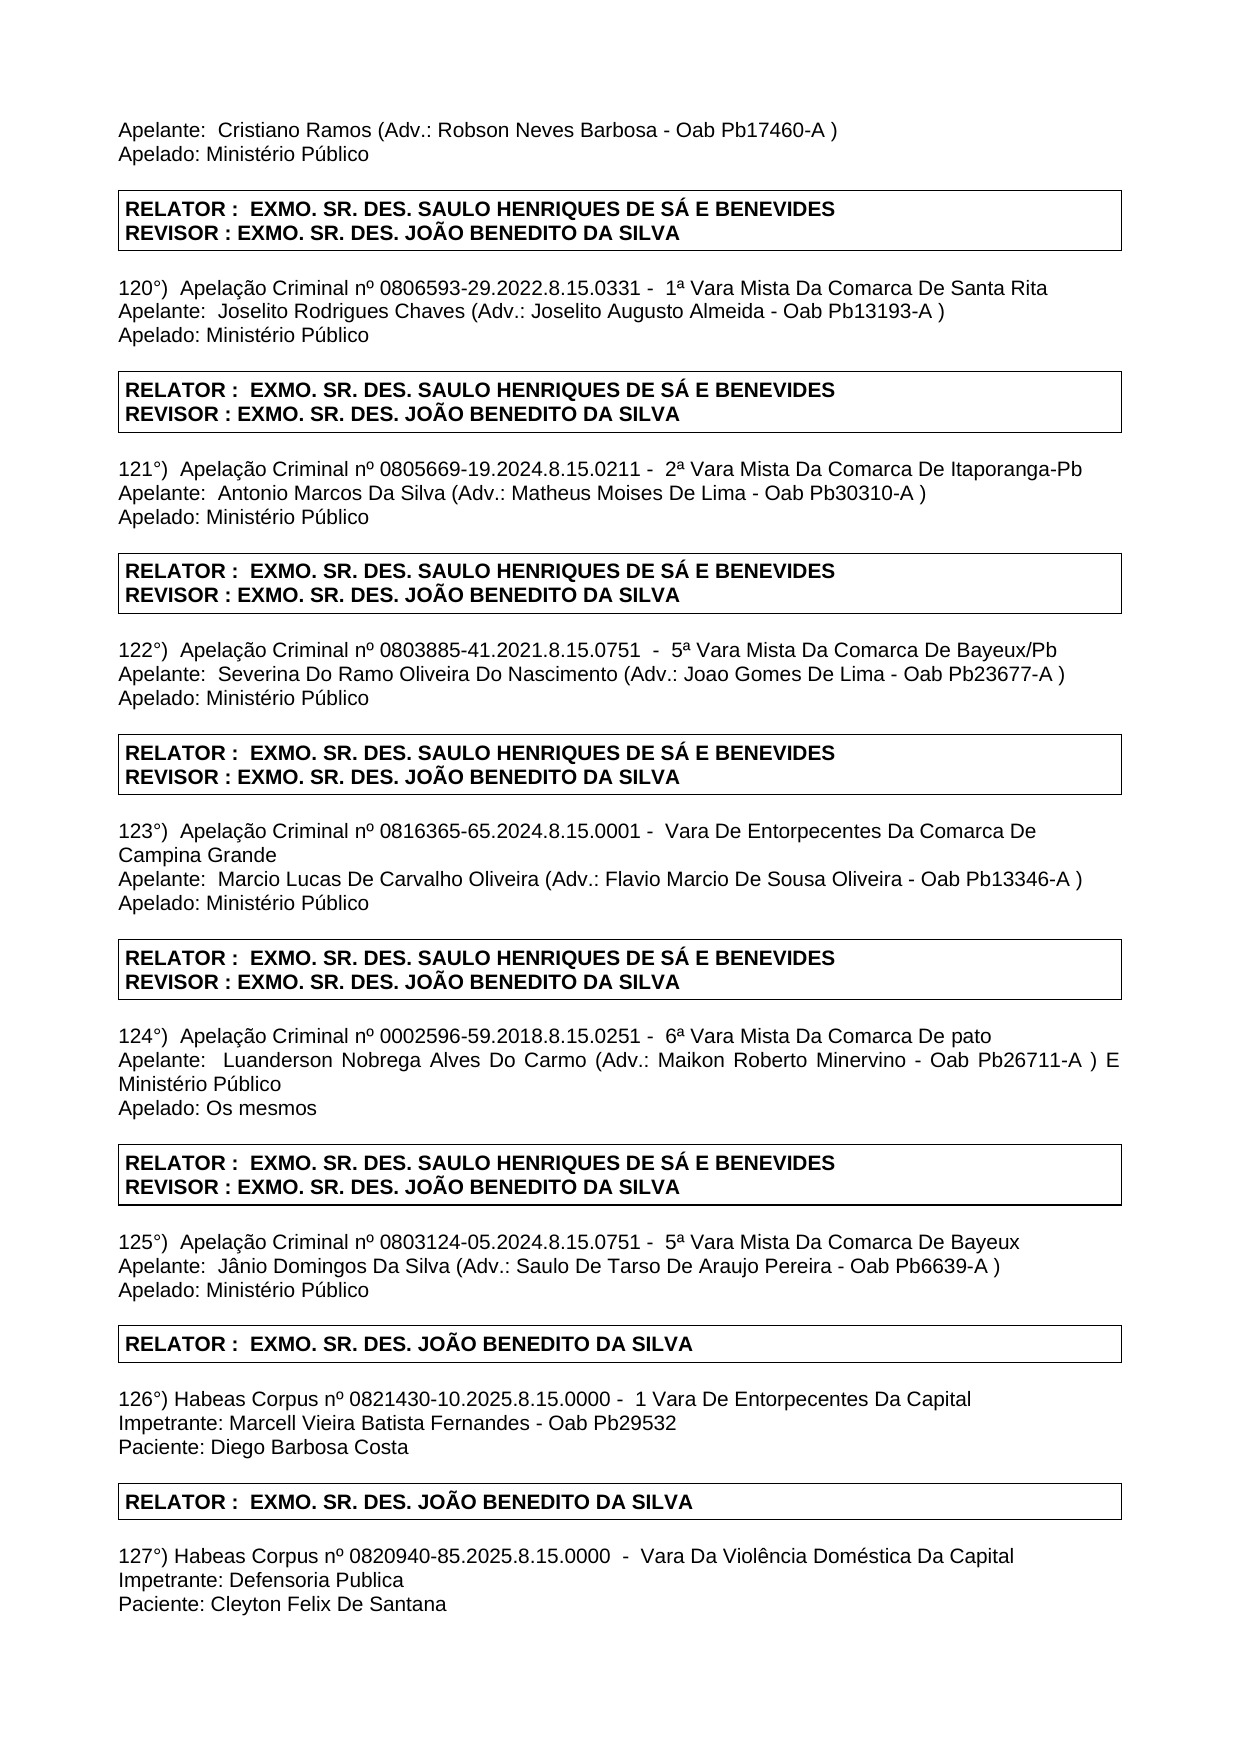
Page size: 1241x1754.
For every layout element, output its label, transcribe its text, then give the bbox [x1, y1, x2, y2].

text 125°) Apelação Criminal nº 0803124-05.2024.8.15.0751 - 5ª Vara Mista Da Comarca De Bayeux [118, 1229, 1122, 1253]
text Apelado: Os mesmos [118, 1096, 1122, 1120]
text Impetrante: Defensoria Publica [118, 1568, 1122, 1592]
text 123°) Apelação Criminal nº 0816365-65.2024.8.15.0001 - Vara De Entorpecentes Da Comarca De Campina Grande [118, 819, 1122, 867]
text Apelante: Marcio Lucas De Carvalho Oliveira (Adv.: Flavio Marcio De Sousa Oliveira - Oab Pb13346-A ) [118, 867, 1122, 891]
text 124°) Apelação Criminal nº 0002596-59.2018.8.15.0251 - 6ª Vara Mista Da Comarca De pato [118, 1024, 1122, 1048]
text Paciente: Cleyton Felix De Santana [118, 1592, 1122, 1616]
text Apelado: Ministério Público [118, 504, 1122, 528]
text Apelado: Ministério Público [118, 142, 1122, 166]
text Apelante: Joselito Rodrigues Chaves (Adv.: Joselito Augusto Almeida - Oab Pb13193-A ) [118, 299, 1122, 323]
table_header RELATOR : EXMO. SR. DES. SAULO HENRIQUES DE SÁ E BENEVIDES REVISOR : EXMO. SR. DES. JOÃO BENEDITO DA SILVA [119, 554, 1121, 613]
text Paciente: Diego Barbosa Costa [118, 1435, 1122, 1459]
table_header RELATOR : EXMO. SR. DES. SAULO HENRIQUES DE SÁ E BENEVIDES REVISOR : EXMO. SR. DES. JOÃO BENEDITO DA SILVA [119, 191, 1121, 250]
text Apelante: Severina Do Ramo Oliveira Do Nascimento (Adv.: Joao Gomes De Lima - Oab Pb23677-A ) [118, 662, 1122, 686]
text 122°) Apelação Criminal nº 0803885-41.2021.8.15.0751 - 5ª Vara Mista Da Comarca De Bayeux/Pb [118, 638, 1122, 662]
table_header RELATOR : EXMO. SR. DES. SAULO HENRIQUES DE SÁ E BENEVIDES REVISOR : EXMO. SR. DES. JOÃO BENEDITO DA SILVA [119, 372, 1121, 432]
text 127°) Habeas Corpus nº 0820940-85.2025.8.15.0000 - Vara Da Violência Doméstica Da Capital [118, 1544, 1122, 1568]
text 126°) Habeas Corpus nº 0821430-10.2025.8.15.0000 - 1 Vara De Entorpecentes Da Capital [118, 1387, 1122, 1411]
text Apelante: Antonio Marcos Da Silva (Adv.: Matheus Moises De Lima - Oab Pb30310-A ) [118, 481, 1122, 504]
text Apelado: Ministério Público [118, 323, 1122, 347]
table_header RELATOR : EXMO. SR. DES. SAULO HENRIQUES DE SÁ E BENEVIDES REVISOR : EXMO. SR. DES. JOÃO BENEDITO DA SILVA [119, 940, 1121, 999]
text Apelado: Ministério Público [118, 891, 1122, 915]
text Apelado: Ministério Público [118, 686, 1122, 710]
table_header RELATOR : EXMO. SR. DES. JOÃO BENEDITO DA SILVA [119, 1326, 1121, 1362]
table_header RELATOR : EXMO. SR. DES. SAULO HENRIQUES DE SÁ E BENEVIDES REVISOR : EXMO. SR. DES. JOÃO BENEDITO DA SILVA [119, 1145, 1121, 1204]
text Apelado: Ministério Público [118, 1277, 1122, 1301]
text 120°) Apelação Criminal nº 0806593-29.2022.8.15.0331 - 1ª Vara Mista Da Comarca De Santa Rita [118, 275, 1122, 299]
text 121°) Apelação Criminal nº 0805669-19.2024.8.15.0211 - 2ª Vara Mista Da Comarca De Itaporanga-Pb [118, 457, 1122, 481]
table_header RELATOR : EXMO. SR. DES. JOÃO BENEDITO DA SILVA [119, 1484, 1121, 1519]
text Impetrante: Marcell Vieira Batista Fernandes - Oab Pb29532 [118, 1411, 1122, 1435]
table_header RELATOR : EXMO. SR. DES. SAULO HENRIQUES DE SÁ E BENEVIDES REVISOR : EXMO. SR. DES. JOÃO BENEDITO DA SILVA [119, 735, 1121, 794]
text Apelante: Cristiano Ramos (Adv.: Robson Neves Barbosa - Oab Pb17460-A ) [118, 118, 1122, 142]
text Apelante: Jânio Domingos Da Silva (Adv.: Saulo De Tarso De Araujo Pereira - Oab Pb6639-A ) [118, 1253, 1122, 1277]
text Apelante: Luanderson Nobrega Alves Do Carmo (Adv.: Maikon Roberto Minervino - Oab Pb26711-A ) E Ministério Público [118, 1048, 1122, 1096]
